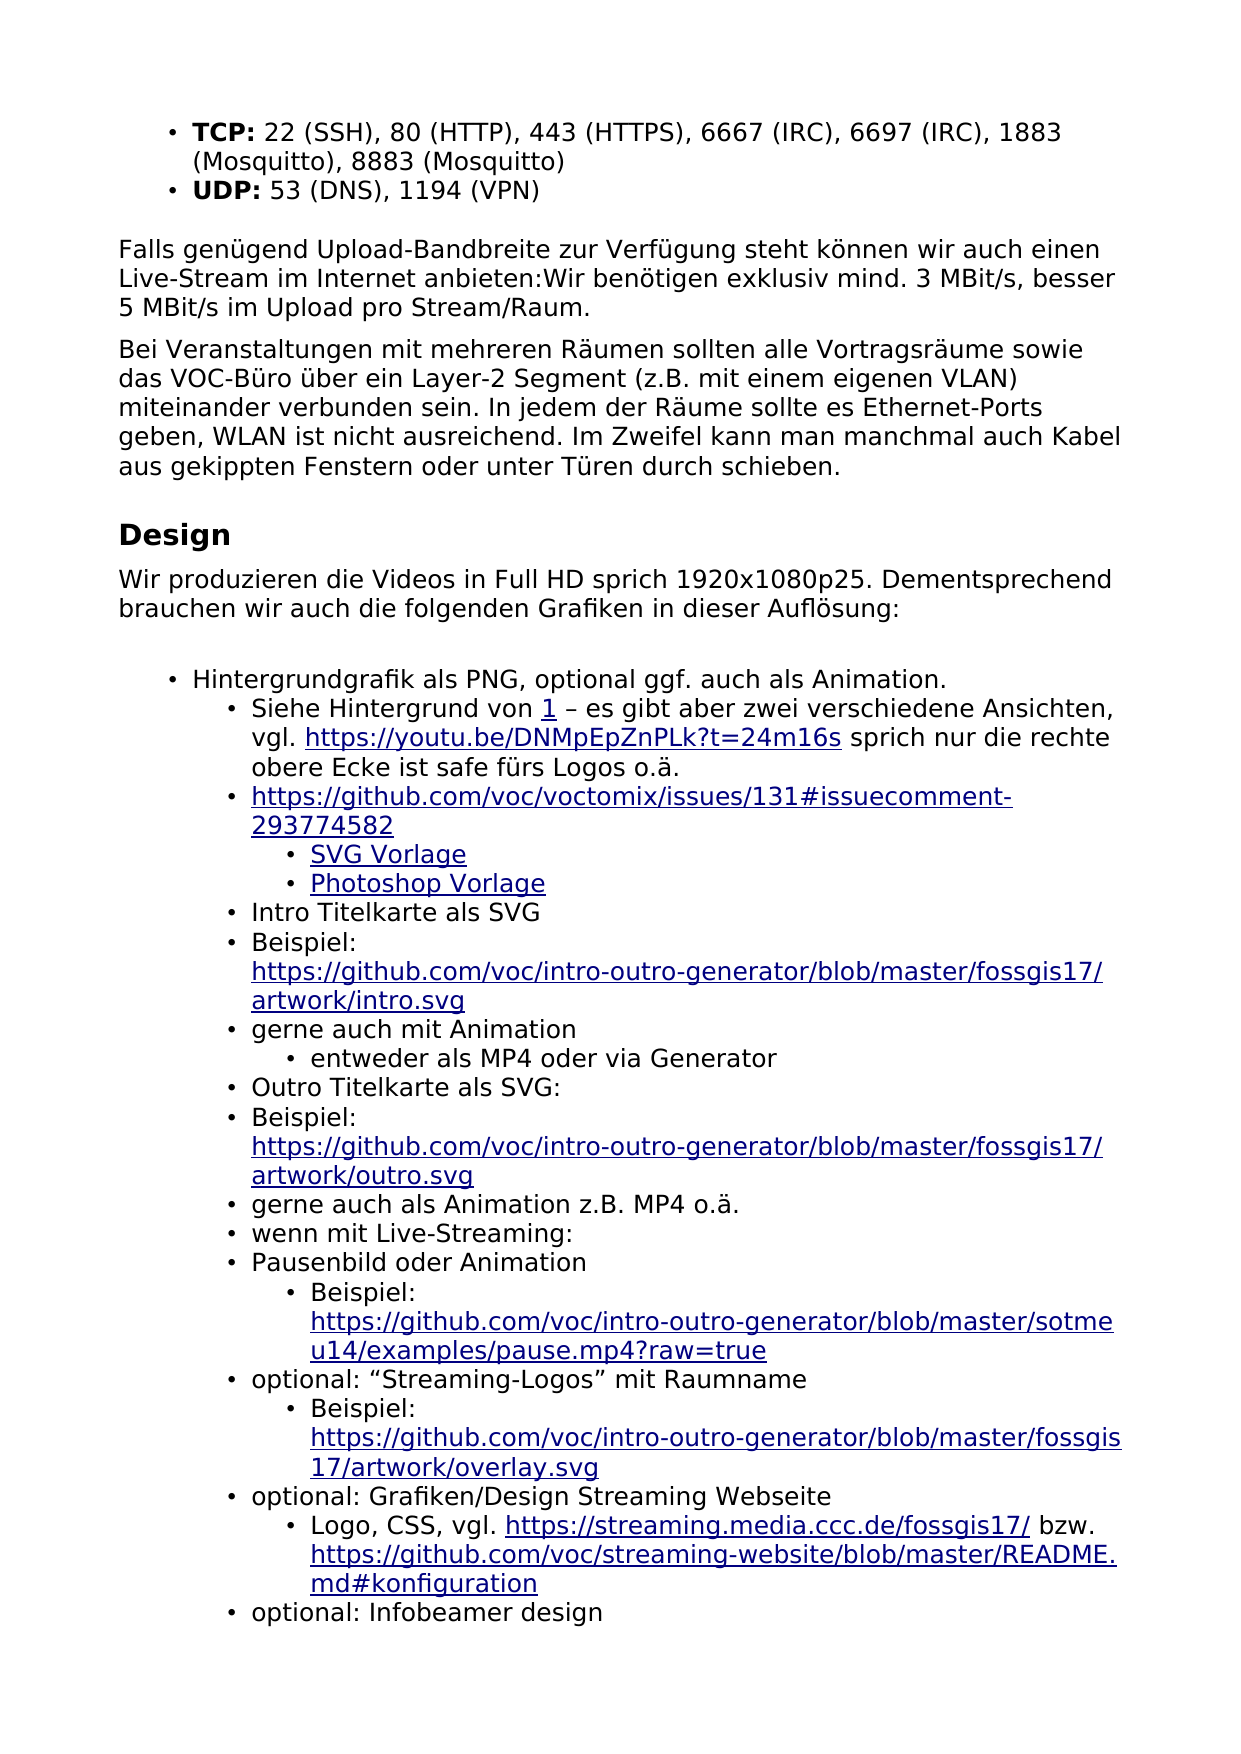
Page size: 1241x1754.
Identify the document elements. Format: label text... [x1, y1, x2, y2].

list Beispiel: https://github.com/voc/intro-outro-generator/blob/master/fossgis17/artwork/intro.svg [236, 928, 1122, 1015]
list TCP: 22 (SSH), 80 (HTTP), 443 (HTTPS), 6667 (IRC), 6697 (IRC), 1883 (Mosquitto), 8883 (Mosquitto) [177, 118, 1122, 176]
list Logo, CSS, vgl. https://streaming.media.ccc.de/fossgis17/ bzw. https://github.com/voc/streaming-website/blob/master/README.md#konfiguration [295, 1511, 1122, 1598]
text Bei Veranstaltungen mit mehreren Räumen sollten alle Vortragsräume sowie das VOC-Büro über ein Layer-2 Segment (z.B. mit einem eigenen VLAN) miteinander verbunden sein. In jedem der Räume sollte es Ethernet-Ports geben, WLAN ist nicht ausreichend. Im Zweifel kann man manchmal auch Kabel aus gekippten Fenstern oder unter Türen durch schieben. [118, 335, 1122, 481]
text Falls genügend Upload-Bandbreite zur Verfügung steht können wir auch einen Live-Stream im Internet anbieten:Wir benötigen exklusiv mind. 3 MBit/s, besser 5 MBit/s im Upload pro Stream/Raum. [118, 235, 1122, 323]
list Intro Titelkarte als SVG [236, 898, 1122, 928]
list UDP: 53 (DNS), 1194 (VPN) [177, 176, 1122, 206]
list optional: Infobeamer design [236, 1598, 1122, 1628]
list SVG Vorlage [295, 840, 1122, 869]
text Wir produzieren die Videos in Full HD sprich 1920x1080p25. Dementsprechend brauchen wir auch die folgenden Grafiken in dieser Auflösung: [118, 565, 1122, 623]
list Photoshop Vorlage [295, 869, 1122, 898]
list https://github.com/voc/voctomix/issues/131#issuecomment-293774582 [236, 782, 1122, 840]
list gerne auch mit Animation [236, 1015, 1122, 1044]
list optional: “Streaming-Logos” mit Raumname [236, 1365, 1122, 1394]
list wenn mit Live-Streaming: [236, 1219, 1122, 1248]
list Siehe Hintergrund von 1 – es gibt aber zwei verschiedene Ansichten, vgl. https://youtu.be/DNMpEpZnPLk?t=24m16s sprich nur die rechte obere Ecke ist safe fürs Logos o.ä. [236, 694, 1122, 782]
list Beispiel: https://github.com/voc/intro-outro-generator/blob/master/fossgis17/artwork/overlay.svg [295, 1394, 1122, 1482]
list Pausenbild oder Animation [236, 1248, 1122, 1278]
list gerne auch als Animation z.B. MP4 o.ä. [236, 1190, 1122, 1219]
list Hintergrundgrafik als PNG, optional ggf. auch als Animation. [177, 665, 1122, 694]
list Beispiel: https://github.com/voc/intro-outro-generator/blob/master/fossgis17/artwork/outro.svg [236, 1103, 1122, 1190]
subtitle Design [118, 518, 1122, 552]
list entweder als MP4 oder via Generator [295, 1044, 1122, 1073]
list optional: Grafiken/Design Streaming Webseite [236, 1482, 1122, 1511]
list Beispiel: https://github.com/voc/intro-outro-generator/blob/master/sotmeu14/examples/pause.mp4?raw=true [295, 1278, 1122, 1365]
list Outro Titelkarte als SVG: [236, 1073, 1122, 1103]
